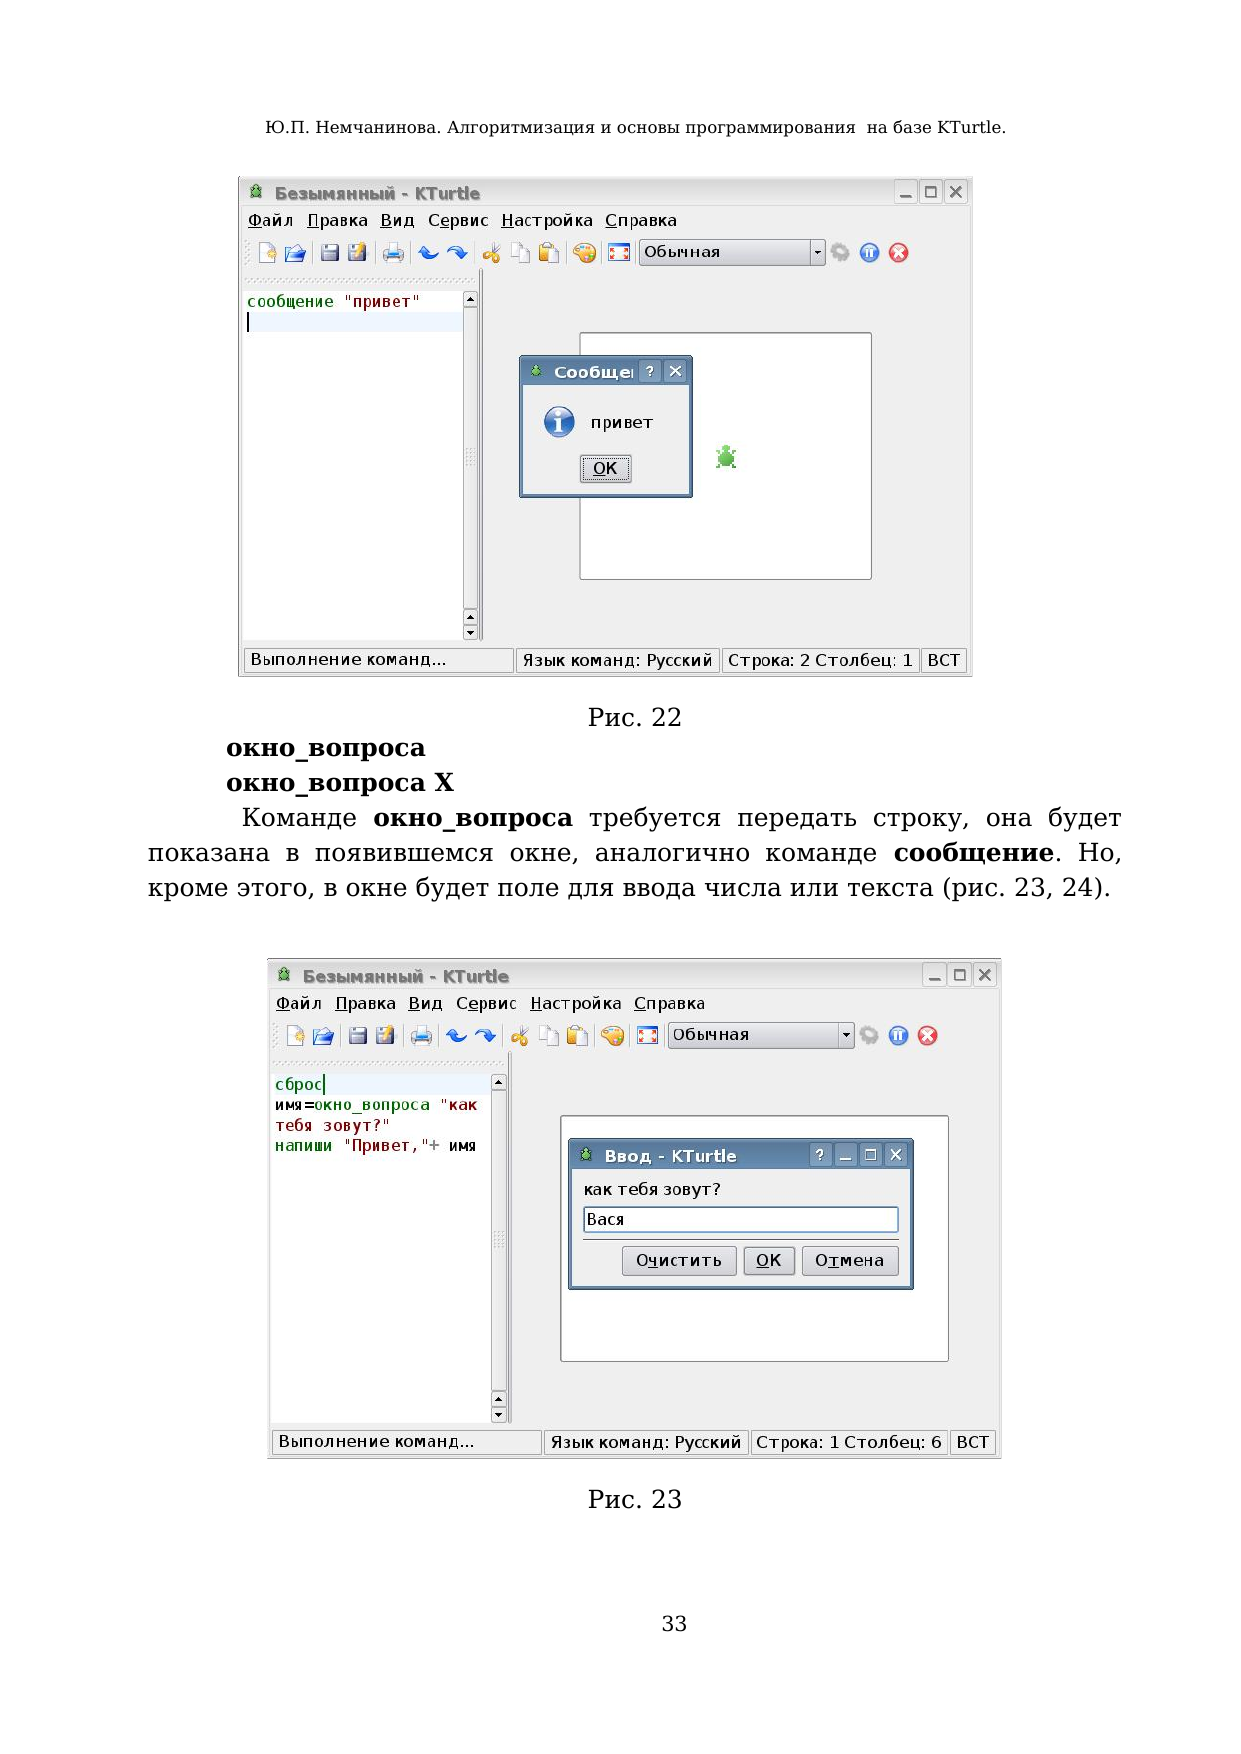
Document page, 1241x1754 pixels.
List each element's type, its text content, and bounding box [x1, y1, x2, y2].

text Рис. 23 [148, 1485, 1122, 1514]
text окно_вопроса [148, 733, 1122, 762]
text окно_вопроса X [148, 768, 1122, 797]
text Команде окно_вопроса требуется передать строку, она будет показана в появившемся окне, аналогично команде сообщение. Но, кроме этого, в окне будет поле для ввода числа или текста (рис. 23, 24). [148, 803, 1122, 903]
text Рис. 22 [148, 703, 1122, 733]
picture [267, 958, 1002, 1459]
picture [238, 176, 973, 677]
